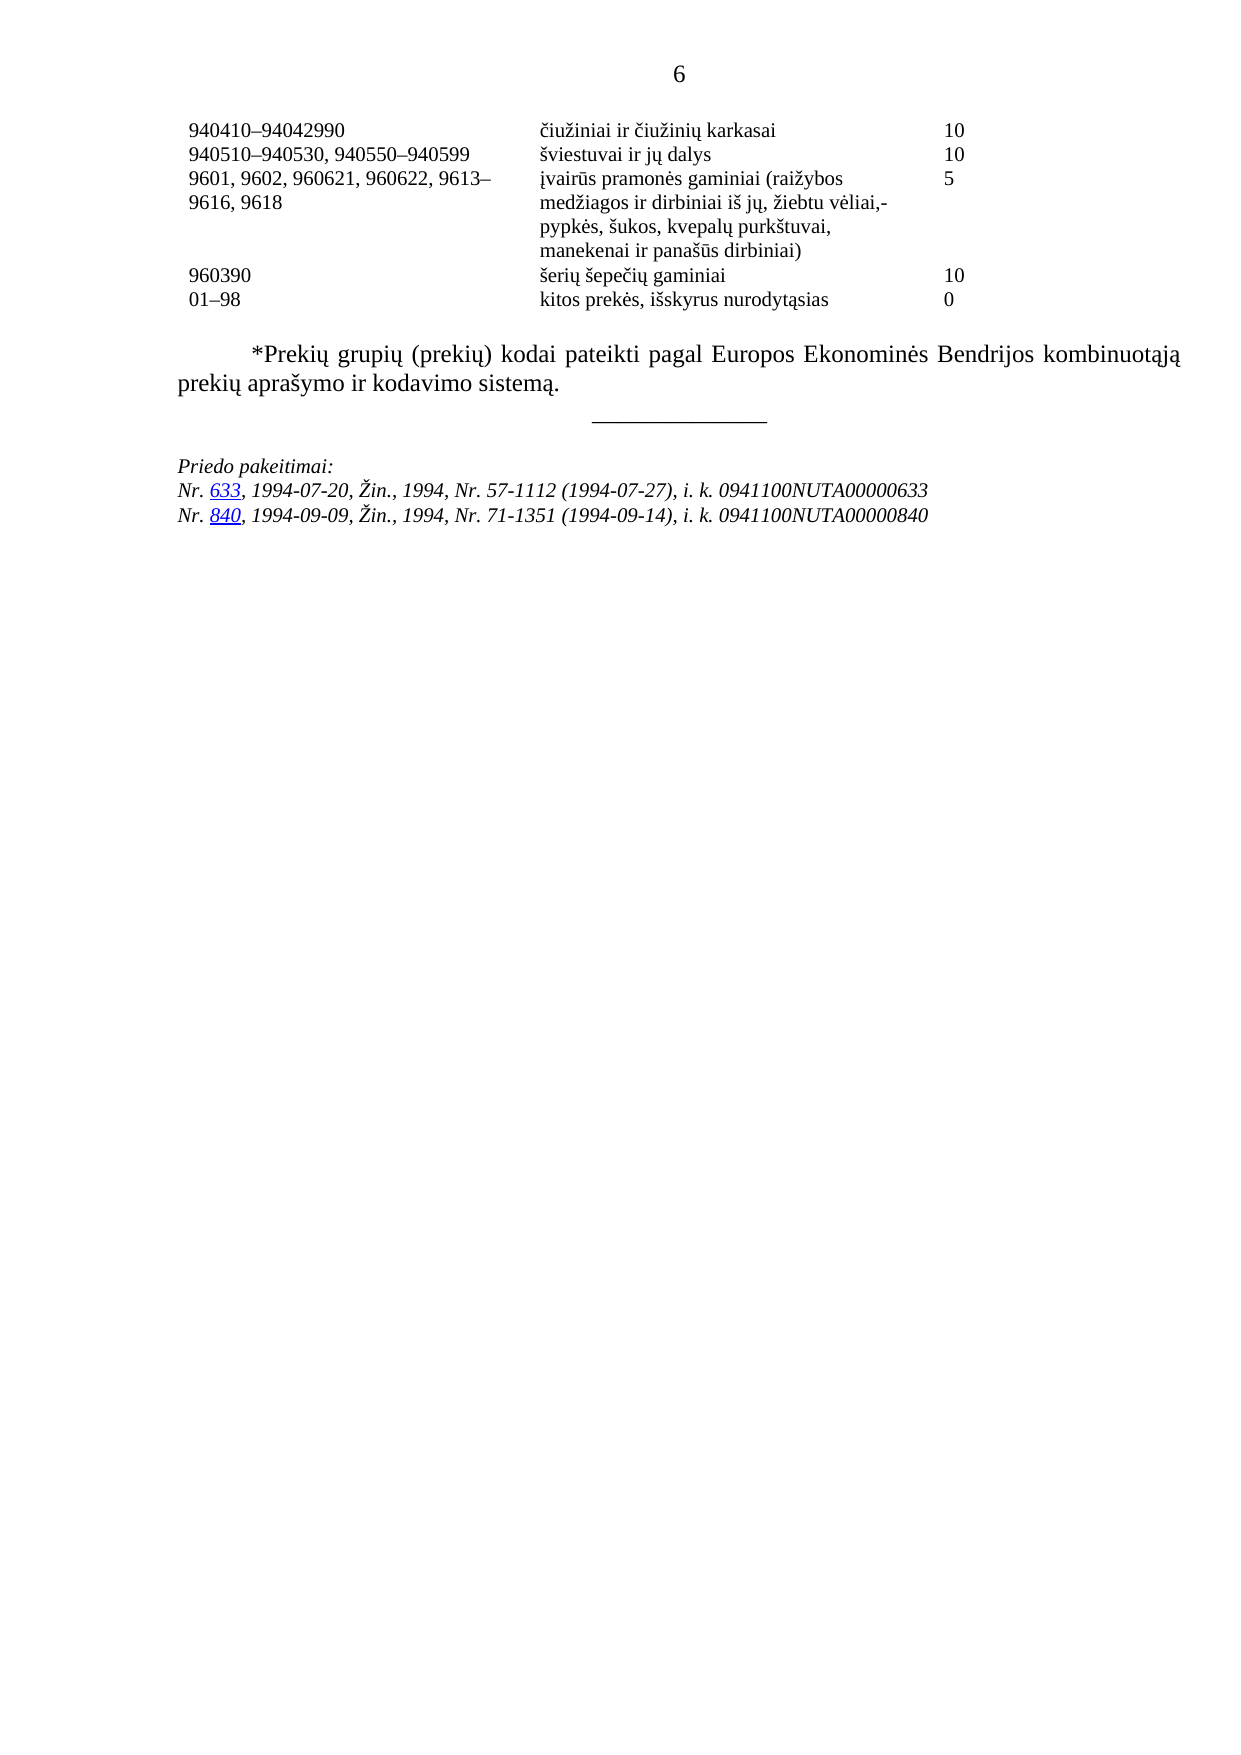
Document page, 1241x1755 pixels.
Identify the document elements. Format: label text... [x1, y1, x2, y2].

table_cell 9601, 9602, 960621, 960622, 9613–9616, 9618 [177, 166, 528, 262]
table_cell kitos prekės, išskyrus nurodytąsias [528, 287, 932, 311]
text Nr. 633, 1994-07-20, Žin., 1994, Nr. 57-1112 (1994-07-27), i. k. 0941100NUTA00000633 [177, 478, 1181, 502]
table_cell įvairūs pramonės gaminiai (raižybos medžiagos ir dirbiniai iš jų, žiebtu vėliai,- pypkės, šukos, kvepalų purkštuvai, manekenai ir panašūs dirbiniai) [528, 166, 932, 262]
table_cell 940510–940530, 940550–940599 [177, 142, 528, 166]
table_cell 5 [933, 166, 1204, 262]
text *Prekių grupių (prekių) kodai pateikti pagal Europos Ekonominės Bendrijos kombinuotąją prekių aprašymo ir kodavimo sistemą. [177, 339, 1181, 397]
table_cell 0 [933, 287, 1204, 311]
table_cell šerių šepečių gaminiai [528, 263, 932, 287]
table_cell šviestuvai ir jų dalys [528, 142, 932, 166]
table_cell 960390 [177, 263, 528, 287]
table_cell 940410–94042990 [177, 118, 528, 142]
table_cell čiužiniai ir čiužinių karkasai [528, 118, 932, 142]
table_cell 10 [933, 142, 1204, 166]
text Priedo pakeitimai: [177, 454, 1181, 478]
table_cell 10 [933, 118, 1204, 142]
text Nr. 840, 1994-09-09, Žin., 1994, Nr. 71-1351 (1994-09-14), i. k. 0941100NUTA00000840 [177, 502, 1181, 527]
text ______________ [177, 397, 1181, 426]
table_cell 10 [933, 263, 1204, 287]
table_cell 01–98 [177, 287, 528, 311]
